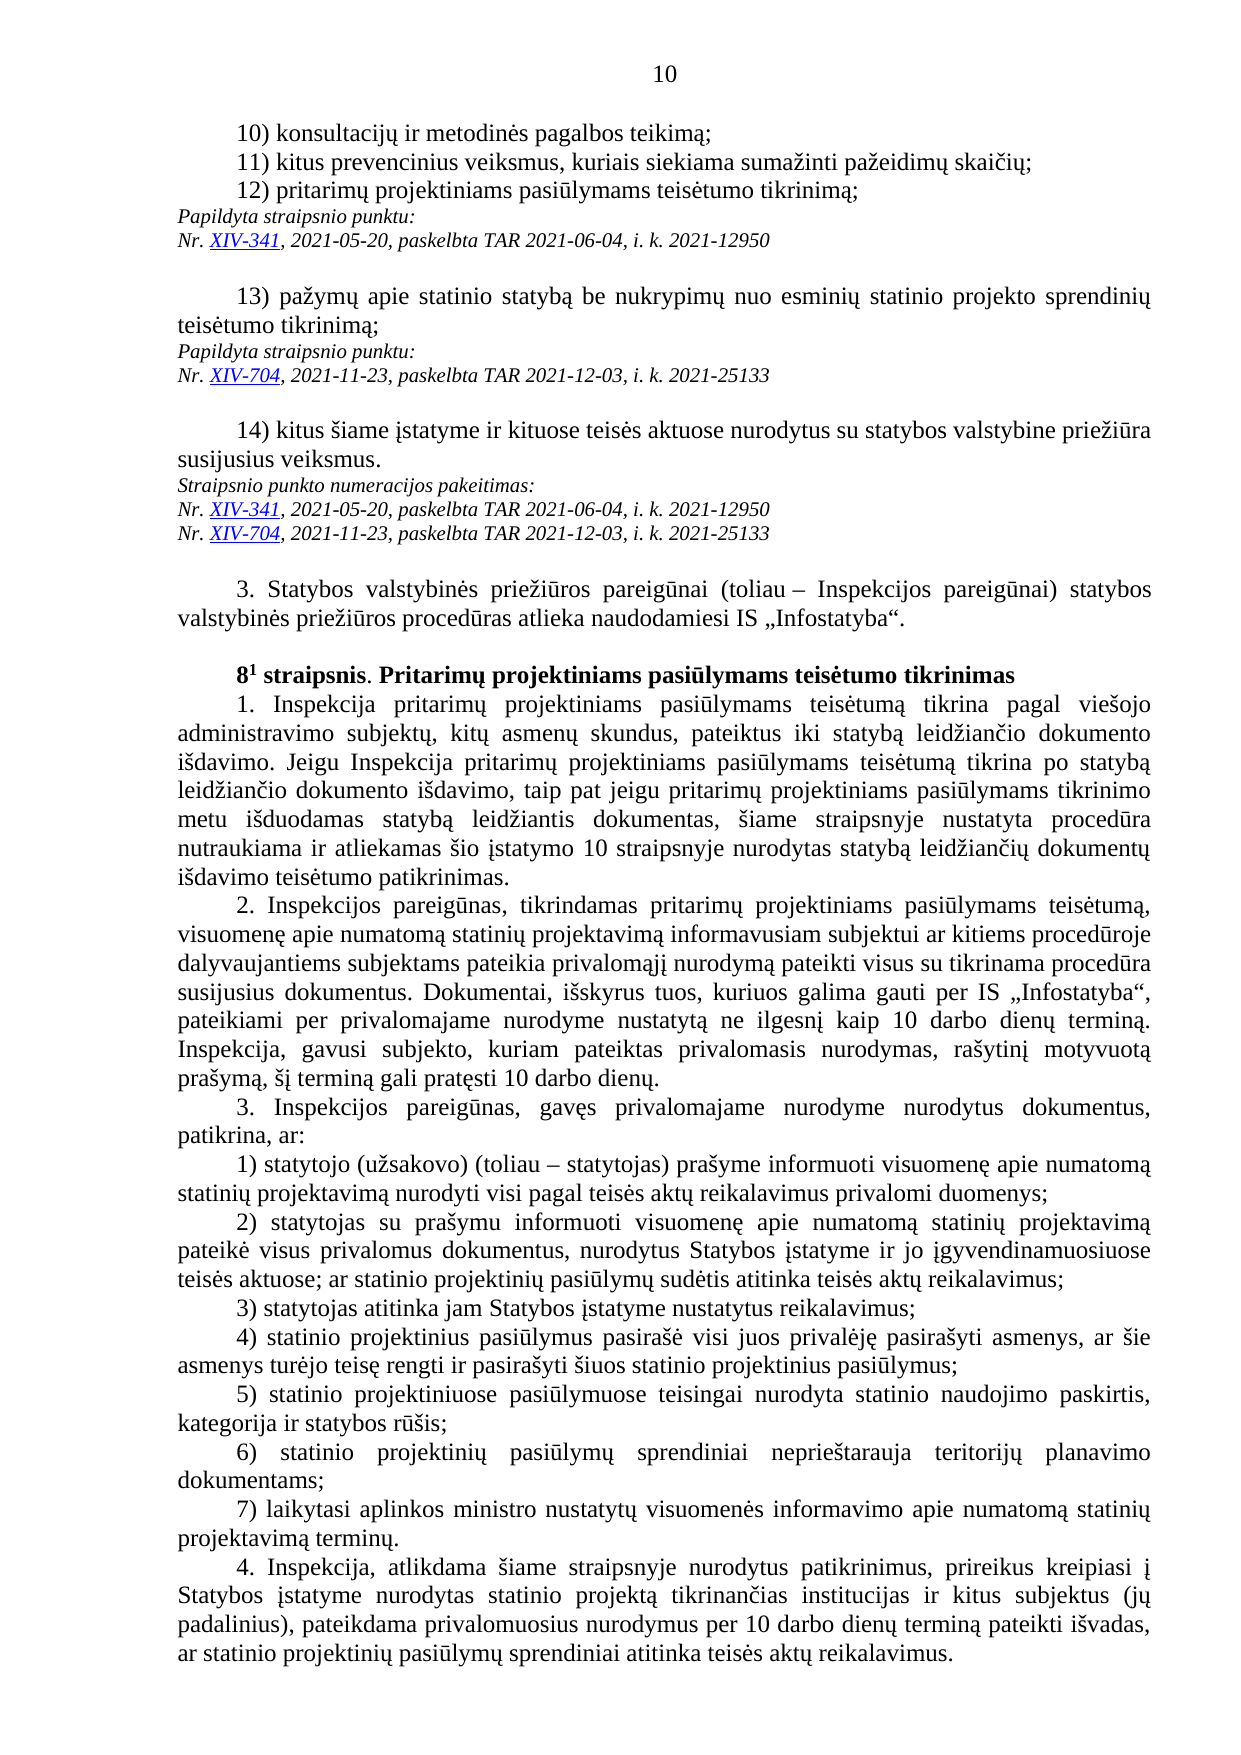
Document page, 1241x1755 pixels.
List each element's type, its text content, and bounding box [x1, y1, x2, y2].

text 4. Inspekcija, atlikdama šiame straipsnyje nurodytus patikrinimus, prireikus kreipiasi į Statybos įstatyme nurodytas statinio projektą tikrinančias institucijas ir kitus subjektus (jų padalinius), pateikdama privalomuosius nurodymus per 10 darbo dienų terminą pateikti išvadas, ar statinio projektinių pasiūlymų sprendiniai atitinka teisės aktų reikalavimus. [177, 1552, 1152, 1667]
text 3. Statybos valstybinės priežiūros pareigūnai (toliau – Inspekcijos pareigūnai) statybos valstybinės priežiūros procedūras atlieka naudodamiesi IS „Infostatyba“. [177, 574, 1152, 632]
text 1. Inspekcija pritarimų projektiniams pasiūlymams teisėtumą tikrina pagal viešojo administravimo subjektų, kitų asmenų skundus, pateiktus iki statybą leidžiančio dokumento išdavimo. Jeigu Inspekcija pritarimų projektiniams pasiūlymams teisėtumą tikrina po statybą leidžiančio dokumento išdavimo, taip pat jeigu pritarimų projektiniams pasiūlymams tikrinimo metu išduodamas statybą leidžiantis dokumentas, šiame straipsnyje nustatyta procedūra nutraukiama ir atliekamas šio įstatymo 10 straipsnyje nurodytas statybą leidžiančių dokumentų išdavimo teisėtumo patikrinimas. [177, 689, 1152, 890]
text 11) kitus prevencinius veiksmus, kuriais siekiama sumažinti pažeidimų skaičių; [177, 147, 1152, 176]
text 6) statinio projektinių pasiūlymų sprendiniai neprieštarauja teritorijų planavimo dokumentams; [177, 1437, 1152, 1494]
text Nr. XIV-704, 2021-11-23, paskelbta TAR 2021-12-03, i. k. 2021-25133 [177, 521, 1152, 545]
text Nr. XIV-341, 2021-05-20, paskelbta TAR 2021-06-04, i. k. 2021-12950 [177, 497, 1152, 521]
text Nr. XIV-341, 2021-05-20, paskelbta TAR 2021-06-04, i. k. 2021-12950 [177, 228, 1152, 252]
text Straipsnio punkto numeracijos pakeitimas: [177, 473, 1152, 497]
text 10) konsultacijų ir metodinės pagalbos teikimą; [177, 118, 1152, 147]
text 13) pažymų apie statinio statybą be nukrypimų nuo esminių statinio projekto sprendinių teisėtumo tikrinimą; [177, 281, 1152, 339]
text 1) statytojo (užsakovo) (toliau – statytojas) prašyme informuoti visuomenę apie numatomą statinių projektavimą nurodyti visi pagal teisės aktų reikalavimus privalomi duomenys; [177, 1149, 1152, 1207]
text 81 straipsnis. Pritarimų projektiniams pasiūlymams teisėtumo tikrinimas [177, 660, 1152, 689]
text 3. Inspekcijos pareigūnas, gavęs privalomajame nurodyme nurodytus dokumentus, patikrina, ar: [177, 1092, 1152, 1149]
text 5) statinio projektiniuose pasiūlymuose teisingai nurodyta statinio naudojimo paskirtis, kategorija ir statybos rūšis; [177, 1379, 1152, 1437]
text Nr. XIV-704, 2021-11-23, paskelbta TAR 2021-12-03, i. k. 2021-25133 [177, 363, 1152, 387]
text Papildyta straipsnio punktu: [177, 339, 1152, 363]
text 2. Inspekcijos pareigūnas, tikrindamas pritarimų projektiniams pasiūlymams teisėtumą, visuomenę apie numatomą statinių projektavimą informavusiam subjektui ar kitiems procedūroje dalyvaujantiems subjektams pateikia privalomąjį nurodymą pateikti visus su tikrinama procedūra susijusius dokumentus. Dokumentai, išskyrus tuos, kuriuos galima gauti per IS „Infostatyba“, pateikiami per privalomajame nurodyme nustatytą ne ilgesnį kaip 10 darbo dienų terminą. Inspekcija, gavusi subjekto, kuriam pateiktas privalomasis nurodymas, rašytinį motyvuotą prašymą, šį terminą gali pratęsti 10 darbo dienų. [177, 890, 1152, 1092]
text 12) pritarimų projektiniams pasiūlymams teisėtumo tikrinimą; [177, 176, 1152, 204]
text Papildyta straipsnio punktu: [177, 204, 1152, 228]
text 3) statytojas atitinka jam Statybos įstatyme nustatytus reikalavimus; [177, 1293, 1152, 1322]
text 2) statytojas su prašymu informuoti visuomenę apie numatomą statinių projektavimą pateikė visus privalomus dokumentus, nurodytus Statybos įstatyme ir jo įgyvendinamuosiuose teisės aktuose; ar statinio projektinių pasiūlymų sudėtis atitinka teisės aktų reikalavimus; [177, 1207, 1152, 1293]
text 7) laikytasi aplinkos ministro nustatytų visuomenės informavimo apie numatomą statinių projektavimą terminų. [177, 1494, 1152, 1552]
text 14) kitus šiame įstatyme ir kituose teisės aktuose nurodytus su statybos valstybine priežiūra susijusius veiksmus. [177, 416, 1152, 473]
text 4) statinio projektinius pasiūlymus pasirašė visi juos privalėję pasirašyti asmenys, ar šie asmenys turėjo teisę rengti ir pasirašyti šiuos statinio projektinius pasiūlymus; [177, 1322, 1152, 1379]
